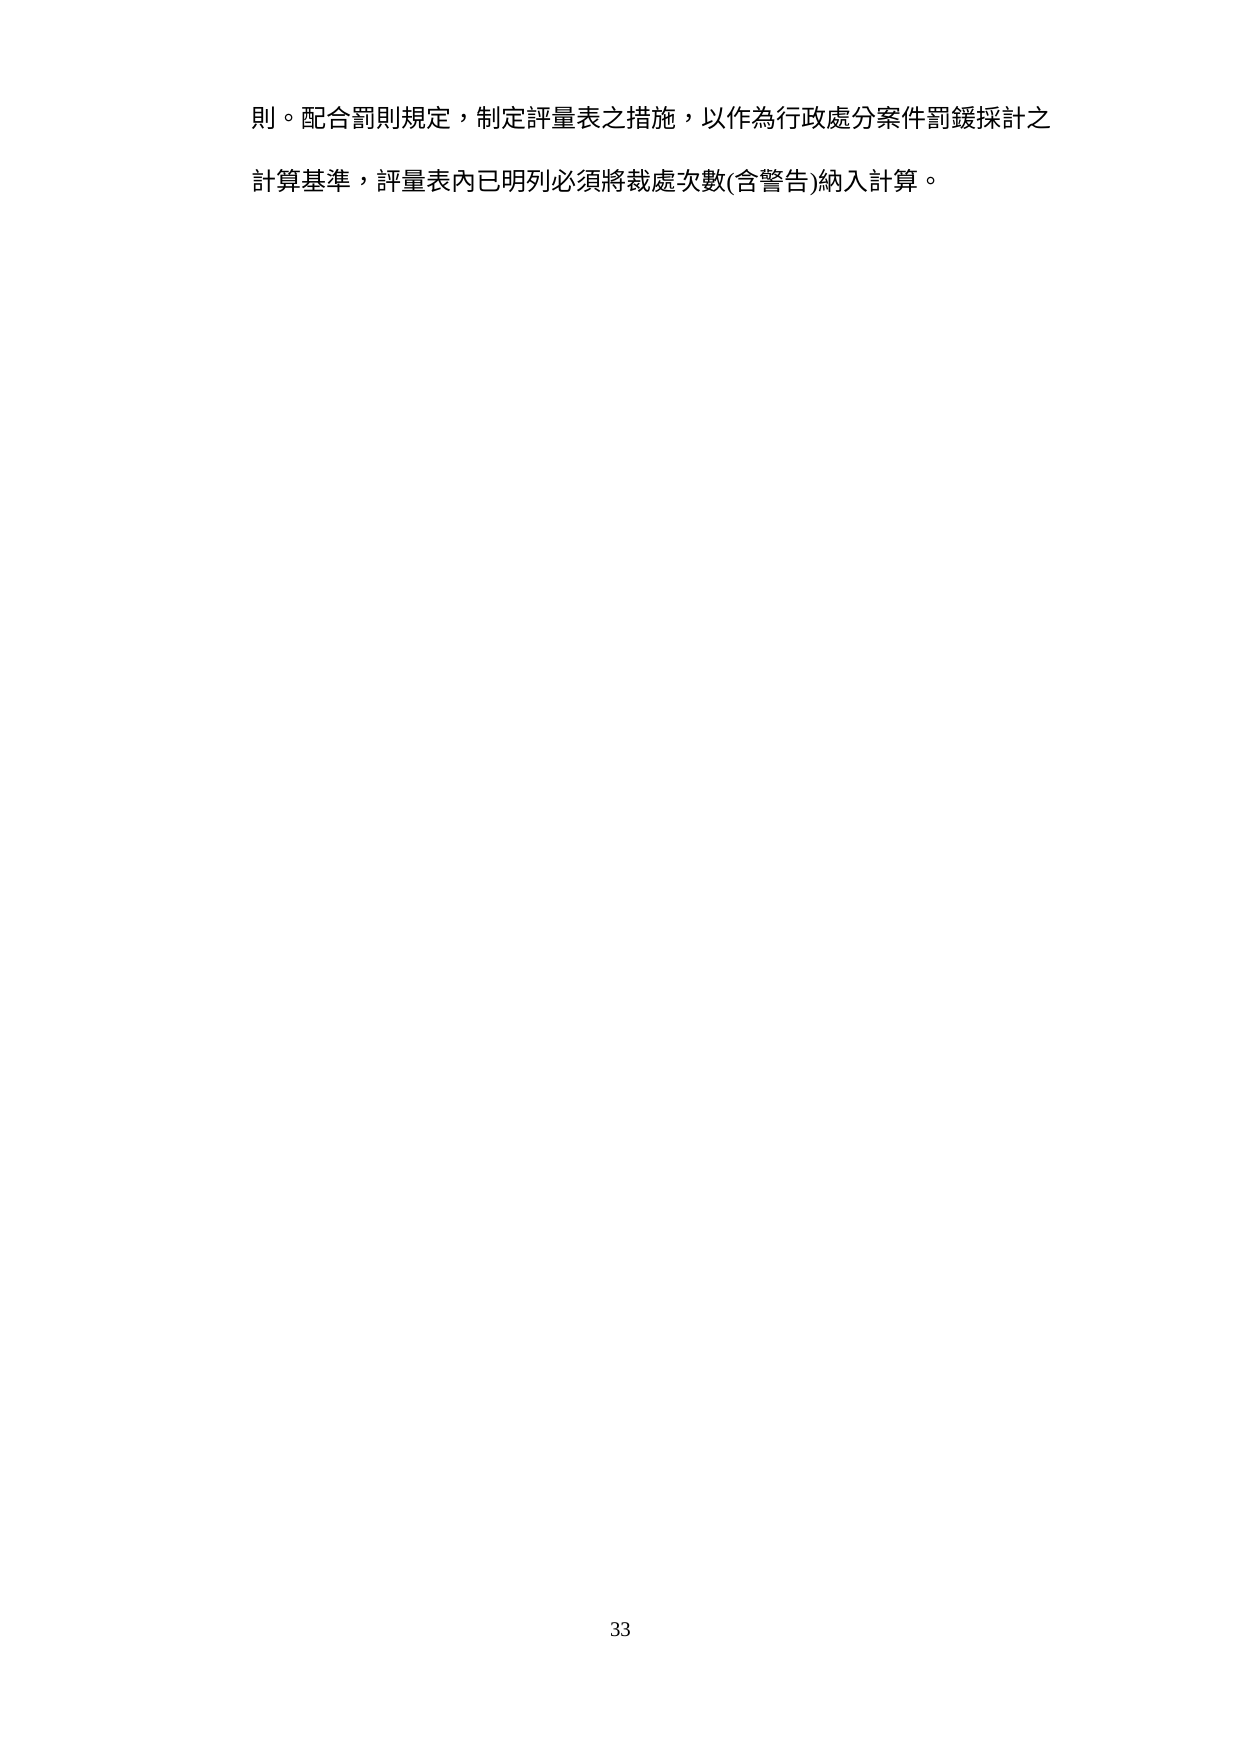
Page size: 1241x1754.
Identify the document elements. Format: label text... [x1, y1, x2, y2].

list 則。配合罰則規定，制定評量表之措施，以作為行政處分案件罰鍰採計之計算基準，評量表內已明列必須將裁處次數(含警告)納入計算。 [187, 75, 1053, 200]
